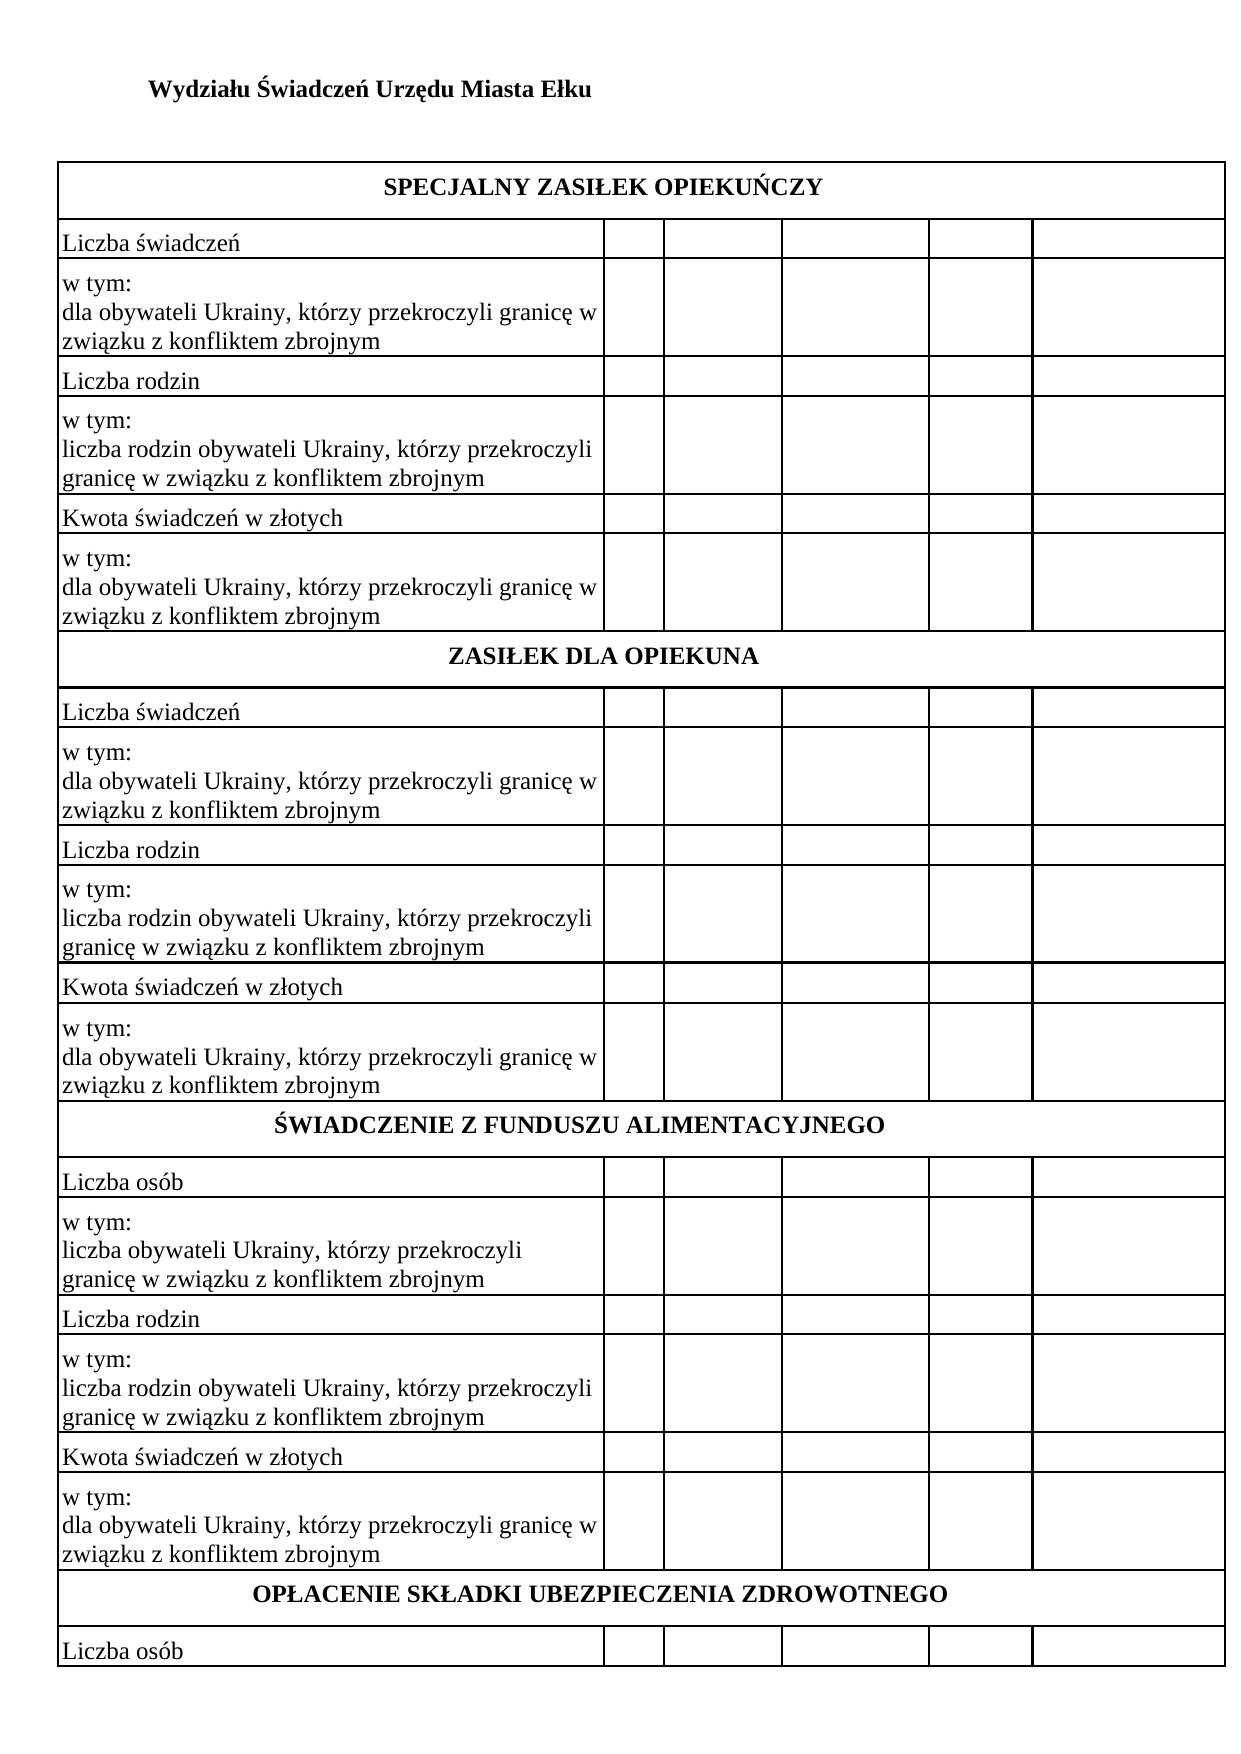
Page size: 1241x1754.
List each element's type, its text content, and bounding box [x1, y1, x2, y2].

table_cell [783, 259, 928, 355]
table_cell [783, 1433, 928, 1471]
table_cell [665, 1627, 781, 1665]
table_cell [1033, 1102, 1224, 1156]
table_cell [605, 728, 663, 824]
table_cell [783, 1158, 928, 1196]
table_cell [783, 1198, 928, 1293]
table_cell [665, 534, 781, 630]
table_cell w tym: liczba rodzin obywateli Ukrainy, którzy przekroczyli granicę w związku z konfliktem zbrojnym [59, 1335, 603, 1431]
table_cell [783, 534, 928, 630]
table_cell [1034, 1627, 1224, 1665]
table_cell [930, 1296, 1031, 1333]
table_cell [605, 220, 663, 257]
table_cell Liczba świadczeń [59, 689, 603, 726]
table_cell [1034, 1158, 1224, 1196]
table_cell [1226, 824, 1240, 864]
table_cell [665, 689, 781, 726]
table_cell [1226, 1569, 1240, 1625]
table_cell [1226, 1100, 1240, 1156]
table_cell [930, 495, 1031, 532]
table_cell [605, 1296, 663, 1333]
table_cell [1226, 161, 1240, 217]
table_cell [605, 259, 663, 355]
table_cell [665, 1473, 781, 1568]
table_cell [1226, 1333, 1240, 1431]
table_cell [1226, 1471, 1240, 1568]
table_cell [1034, 357, 1224, 395]
table_cell [605, 689, 663, 726]
table_cell [605, 866, 663, 961]
table_cell ZASIŁEK DLA OPIEKUNA [59, 632, 1032, 686]
table_cell [783, 220, 928, 257]
table_cell [605, 534, 663, 630]
table_cell [930, 826, 1031, 864]
table_cell [605, 1335, 663, 1431]
table_cell [1226, 493, 1240, 532]
table_cell [930, 1004, 1031, 1099]
table_cell Liczba rodzin [59, 1296, 603, 1333]
table_cell [930, 534, 1031, 630]
table_cell [1034, 689, 1224, 726]
table_cell [783, 357, 928, 395]
table_cell [1226, 395, 1240, 492]
table_cell [665, 1296, 781, 1333]
table_cell [930, 357, 1031, 395]
table_cell [930, 397, 1031, 492]
table_cell [605, 1627, 663, 1665]
table_cell [783, 397, 928, 492]
table_cell [1226, 1431, 1240, 1471]
table_cell [1034, 826, 1224, 864]
table_cell [665, 728, 781, 824]
table_cell [665, 1198, 781, 1293]
table_cell [1034, 1335, 1224, 1431]
table_cell Liczba rodzin [59, 826, 603, 864]
table_cell [930, 1473, 1031, 1568]
table_cell [783, 1004, 928, 1099]
table_cell [665, 357, 781, 395]
table_cell [1034, 1004, 1224, 1099]
table_cell Liczba osób [59, 1158, 603, 1196]
table_cell [930, 866, 1031, 961]
table_cell [783, 728, 928, 824]
table_cell [783, 826, 928, 864]
table_cell SPECJALNY ZASIŁEK OPIEKUŃCZY [59, 163, 1032, 217]
table_cell [605, 397, 663, 492]
table_cell [1226, 1294, 1240, 1333]
table_cell [665, 1335, 781, 1431]
table_cell [783, 689, 928, 726]
table_cell w tym: liczba rodzin obywateli Ukrainy, którzy przekroczyli granicę w związku z konfliktem zbrojnym [59, 397, 603, 492]
table_cell [930, 1158, 1031, 1196]
table_cell [930, 1335, 1031, 1431]
table_cell [783, 866, 928, 961]
table_cell [665, 1433, 781, 1471]
table_cell [1226, 961, 1240, 1002]
table_cell Kwota świadczeń w złotych [59, 495, 603, 532]
table_cell [1226, 1196, 1240, 1293]
table_cell [1034, 220, 1224, 257]
table_cell [1226, 1625, 1240, 1665]
table_cell [1226, 218, 1240, 257]
table_cell [1226, 686, 1240, 726]
table_cell [930, 964, 1031, 1002]
table_cell [1034, 964, 1224, 1002]
table_cell [930, 1198, 1031, 1293]
table_cell [605, 357, 663, 395]
table_cell [1034, 1296, 1224, 1333]
table_cell [605, 964, 663, 1002]
table_cell [783, 1296, 928, 1333]
table_cell w tym: liczba obywateli Ukrainy, którzy przekroczyli granicę w związku z konfliktem zbrojnym [59, 1198, 603, 1293]
table_cell [1226, 726, 1240, 824]
table_cell [665, 1158, 781, 1196]
table_cell [930, 259, 1031, 355]
table_cell [1034, 397, 1224, 492]
table_cell [605, 1433, 663, 1471]
table_cell [1226, 1156, 1240, 1196]
table_cell [1034, 534, 1224, 630]
table_cell [1226, 355, 1240, 395]
table_cell [930, 1627, 1031, 1665]
table_cell [605, 1004, 663, 1099]
table_cell [783, 964, 928, 1002]
table_cell Liczba świadczeń [59, 220, 603, 257]
table_cell [783, 495, 928, 532]
table_cell [665, 826, 781, 864]
table_cell [783, 1473, 928, 1568]
table_cell w tym: dla obywateli Ukrainy, którzy przekroczyli granicę w związku z konfliktem zbrojnym [59, 534, 603, 630]
table_cell w tym: dla obywateli Ukrainy, którzy przekroczyli granicę w związku z konfliktem zbrojnym [59, 259, 603, 355]
table_cell [665, 964, 781, 1002]
table_cell [665, 259, 781, 355]
table_cell [1226, 864, 1240, 961]
table_cell OPŁACENIE SKŁADKI UBEZPIECZENIA ZDROWOTNEGO [59, 1571, 1032, 1625]
table_cell [1226, 630, 1240, 686]
table_cell [605, 1198, 663, 1293]
table_cell [665, 866, 781, 961]
table_cell w tym: dla obywateli Ukrainy, którzy przekroczyli granicę w związku z konfliktem zbrojnym [59, 728, 603, 824]
table_cell [930, 689, 1031, 726]
table_cell [1033, 632, 1224, 686]
table_cell [1034, 866, 1224, 961]
table_cell [605, 1158, 663, 1196]
table_cell [783, 1335, 928, 1431]
table_cell Kwota świadczeń w złotych [59, 964, 603, 1002]
table_cell [1034, 1473, 1224, 1568]
table_cell [1226, 257, 1240, 355]
table_cell [1033, 163, 1224, 217]
table_cell [665, 1004, 781, 1099]
table_cell [1033, 1571, 1224, 1625]
table_cell [605, 826, 663, 864]
table_cell [665, 495, 781, 532]
table_cell [1226, 1002, 1240, 1099]
table_cell Liczba osób [59, 1627, 603, 1665]
table_cell [1034, 1433, 1224, 1471]
table_cell Liczba rodzin [59, 357, 603, 395]
table_cell [930, 220, 1031, 257]
table_cell Kwota świadczeń w złotych [59, 1433, 603, 1471]
table_cell ŚWIADCZENIE Z FUNDUSZU ALIMENTACYJNEGO [59, 1102, 1032, 1156]
table_cell w tym: dla obywateli Ukrainy, którzy przekroczyli granicę w związku z konfliktem zbrojnym [59, 1473, 603, 1568]
table_cell [1034, 495, 1224, 532]
table_cell [1034, 728, 1224, 824]
table_cell [665, 220, 781, 257]
table_cell [1226, 532, 1240, 630]
table_cell w tym: dla obywateli Ukrainy, którzy przekroczyli granicę w związku z konfliktem zbrojnym [59, 1004, 603, 1099]
table_cell [605, 495, 663, 532]
table_cell w tym: liczba rodzin obywateli Ukrainy, którzy przekroczyli granicę w związku z konfliktem zbrojnym [59, 866, 603, 961]
table_cell [605, 1473, 663, 1568]
table_cell [930, 1433, 1031, 1471]
table_cell [1034, 259, 1224, 355]
table_cell [665, 397, 781, 492]
table_cell [1034, 1198, 1224, 1293]
table_cell [930, 728, 1031, 824]
table_cell [783, 1627, 928, 1665]
